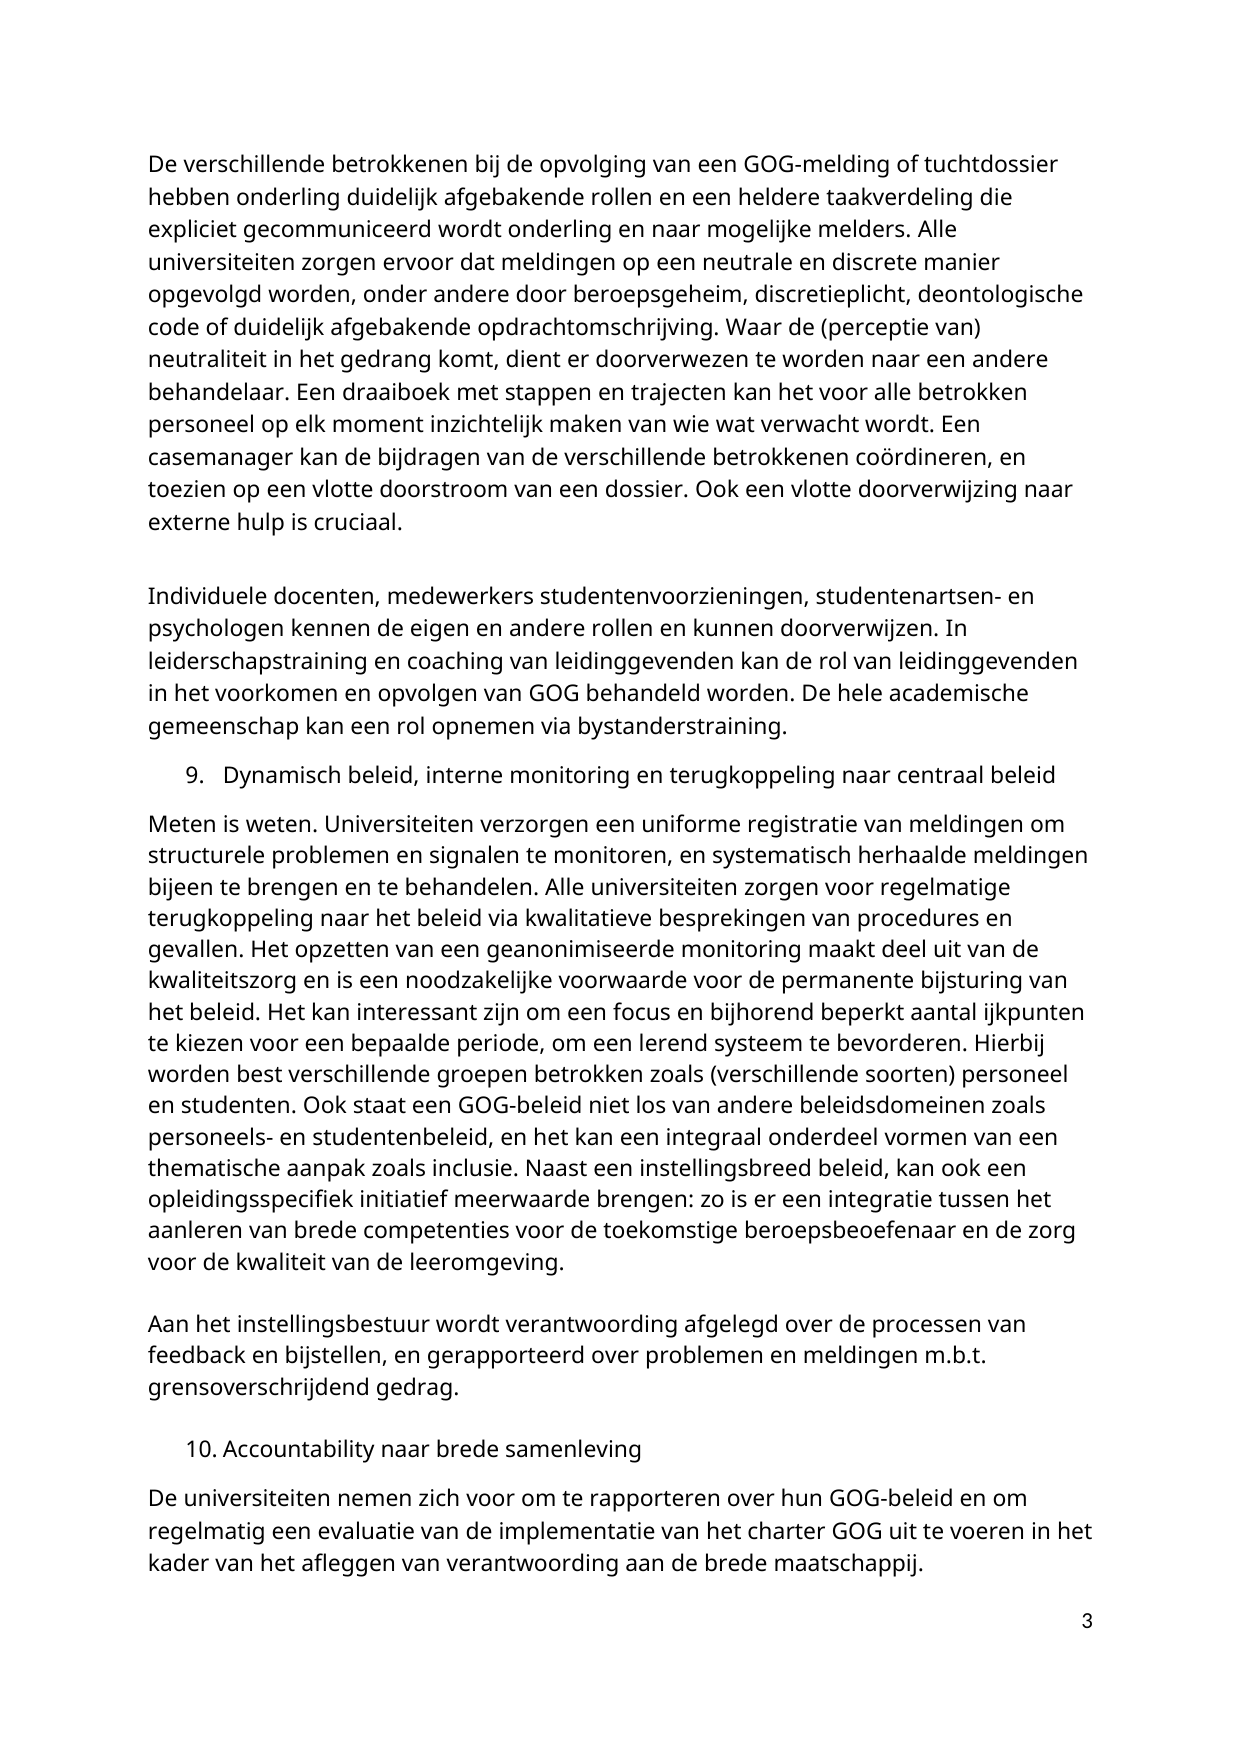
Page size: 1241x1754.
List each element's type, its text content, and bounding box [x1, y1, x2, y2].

list Dynamisch beleid, interne monitoring en terugkoppeling naar centraal beleid [185, 759, 1093, 790]
text Meten is weten. Universiteiten verzorgen een uniforme registratie van meldingen om structurele problemen en signalen te monitoren, en systematisch herhaalde meldingen bijeen te brengen en te behandelen. Alle universiteiten zorgen voor regelmatige terugkoppeling naar het beleid via kwalitatieve besprekingen van procedures en gevallen. Het opzetten van een geanonimiseerde monitoring maakt deel uit van de kwaliteitszorg en is een noodzakelijke voorwaarde voor de permanente bijsturing van het beleid. Het kan interessant zijn om een focus en bijhorend beperkt aantal ijkpunten te kiezen voor een bepaalde periode, om een lerend systeem te bevorderen. Hierbij worden best verschillende groepen betrokken zoals (verschillende soorten) personeel en studenten. Ook staat een GOG-beleid niet los van andere beleidsdomeinen zoals personeels- en studentenbeleid, en het kan een integraal onderdeel vormen van een thematische aanpak zoals inclusie. Naast een instellingsbreed beleid, kan ook een opleidingsspecifiek initiatief meerwaarde brengen: zo is er een integratie tussen het aanleren van brede competenties voor de toekomstige beroepsbeoefenaar en de zorg voor de kwaliteit van de leeromgeving. [148, 808, 1093, 1277]
text De verschillende betrokkenen bij de opvolging van een GOG-melding of tuchtdossier hebben onderling duidelijk afgebakende rollen en een heldere taakverdeling die expliciet gecommuniceerd wordt onderling en naar mogelijke melders. Alle universiteiten zorgen ervoor dat meldingen op een neutrale en discrete manier opgevolgd worden, onder andere door beroepsgeheim, discretieplicht, deontologische code of duidelijk afgebakende opdrachtomschrijving. Waar de (perceptie van) neutraliteit in het gedrang komt, dient er doorverwezen te worden naar een andere behandelaar. Een draaiboek met stappen en trajecten kan het voor alle betrokken personeel op elk moment inzichtelijk maken van wie wat verwacht wordt. Een casemanager kan de bijdragen van de verschillende betrokkenen coördineren, en toezien op een vlotte doorstroom van een dossier. Ook een vlotte doorverwijzing naar externe hulp is cruciaal. [148, 148, 1093, 537]
list Accountability naar brede samenleving [185, 1433, 1093, 1464]
text Aan het instellingsbestuur wordt verantwoording afgelegd over de processen van feedback en bijstellen, en gerapporteerd over problemen en meldingen m.b.t. grensoverschrijdend gedrag. [148, 1308, 1093, 1402]
text De universiteiten nemen zich voor om te rapporteren over hun GOG-beleid en om regelmatig een evaluatie van de implementatie van het charter GOG uit te voeren in het kader van het afleggen van verantwoording aan de brede maatschappij. [148, 1482, 1093, 1578]
text Individuele docenten, medewerkers studentenvoorzieningen, studentenartsen- en psychologen kennen de eigen en andere rollen en kunnen doorverwijzen. In leiderschapstraining en coaching van leidinggevenden kan de rol van leidinggevenden in het voorkomen en opvolgen van GOG behandeld worden. De hele academische gemeenschap kan een rol opnemen via bystanderstraining. [148, 579, 1093, 741]
